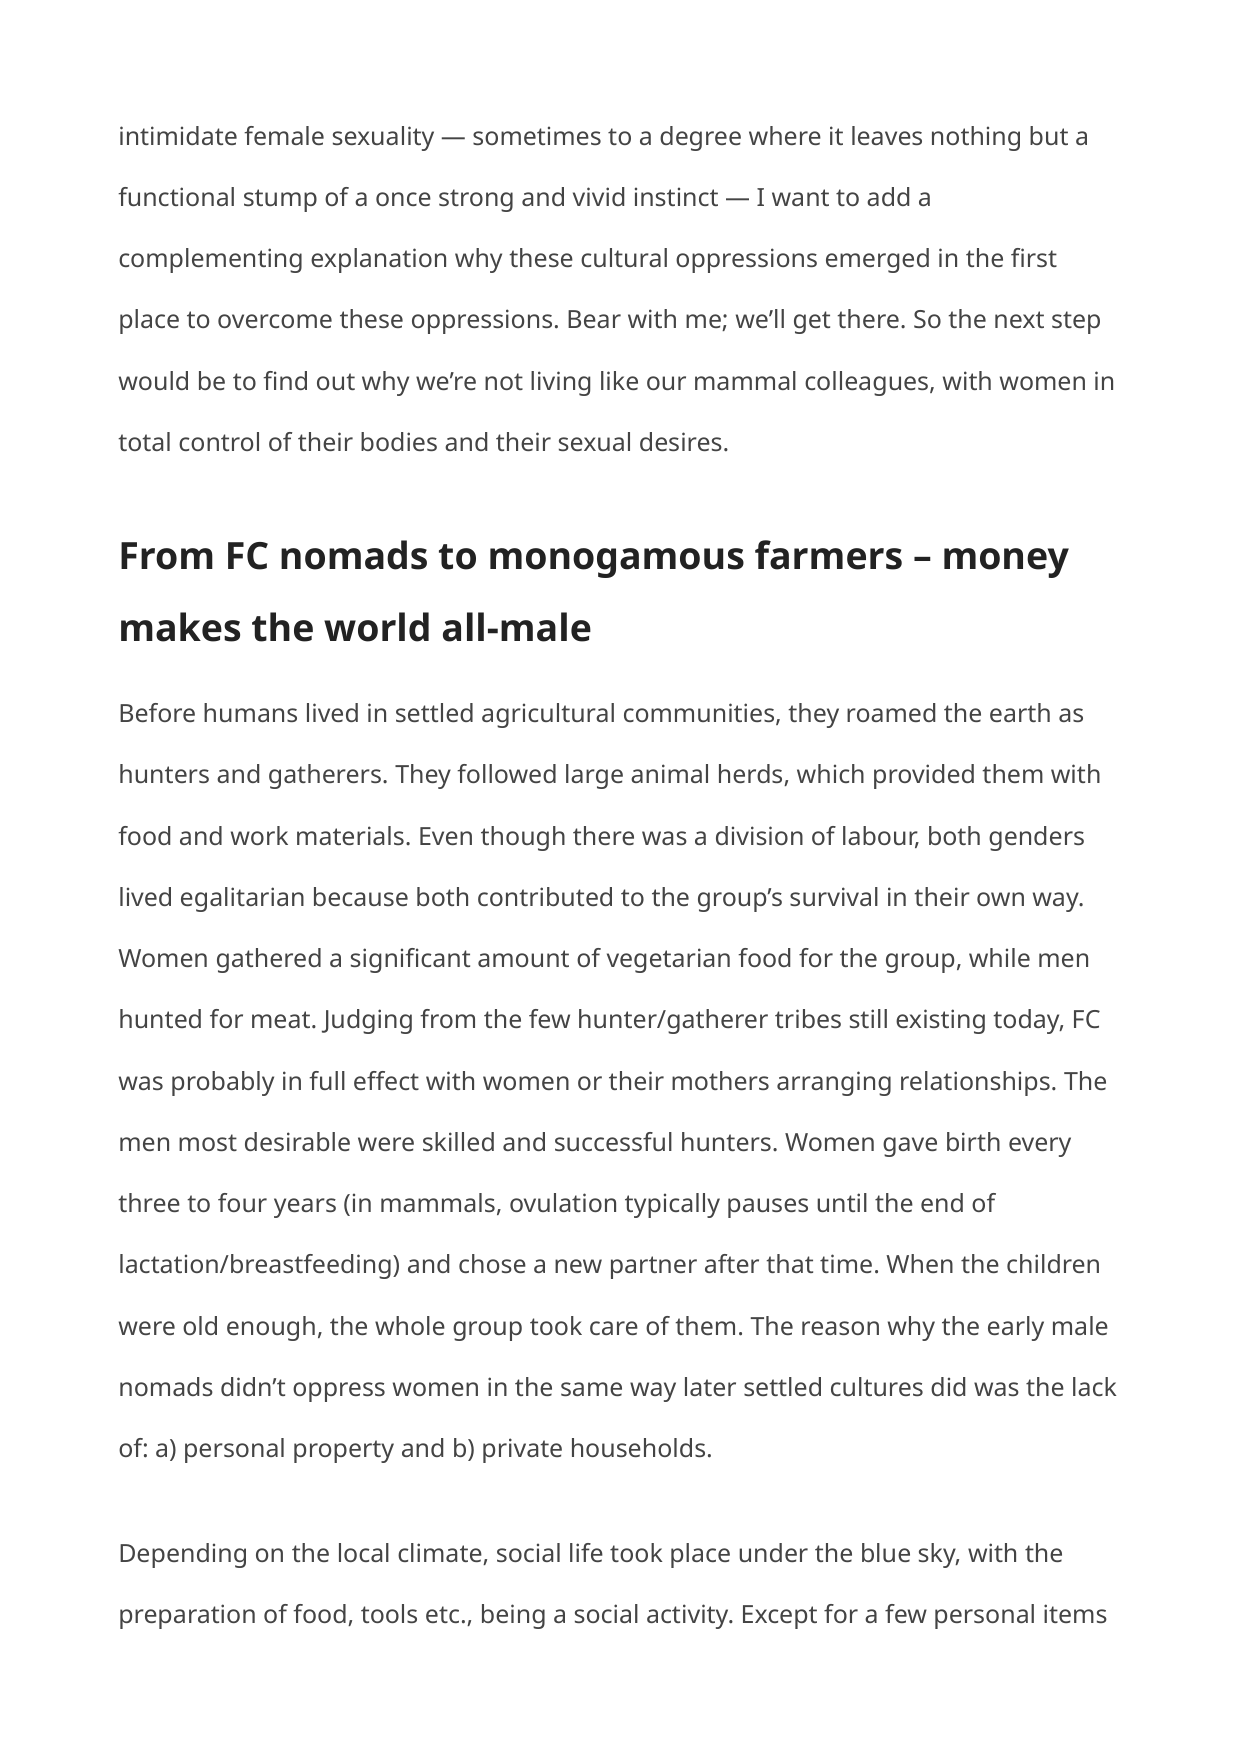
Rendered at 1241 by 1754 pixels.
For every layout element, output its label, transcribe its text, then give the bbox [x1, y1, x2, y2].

text Before humans lived in settled agricultural communities, they roamed the earth as hunters and gatherers. They followed large animal herds, which provided them with food and work materials. Even though there was a division of labour, both genders lived egalitarian because both contributed to the group’s survival in their own way. Women gathered a significant amount of vegetarian food for the group, while men hunted for meat. Judging from the few hunter/gatherer tribes still existing today, FC was probably in full effect with women or their mothers arranging relationships. The men most desirable were skilled and successful hunters. Women gave birth every three to four years (in mammals, ovulation typically pauses until the end of lactation/breastfeeding) and chose a new partner after that time. When the children were old enough, the whole group took care of them. The reason why the early male nomads didn’t oppress women in the same way later settled cultures did was the lack of: a) personal property and b) private households. [118, 696, 1122, 1465]
text Depending on the local climate, social life took place under the blue sky, with the preparation of food, tools etc., being a social activity. Except for a few personal items [118, 1536, 1122, 1631]
text intimidate female sexuality — sometimes to a degree where it leaves nothing but a functional stump of a once strong and vivid instinct — I want to add a complementing explanation why these cultural oppressions emerged in the first place to overcome these oppressions. Bear with me; we’ll get there. So the next step would be to find out why we’re not living like our mammal colleagues, with women in total control of their bodies and their sexual desires. [118, 118, 1122, 458]
subtitle From FC nomads to monogamous farmers – money makes the world all-male [118, 529, 1122, 652]
